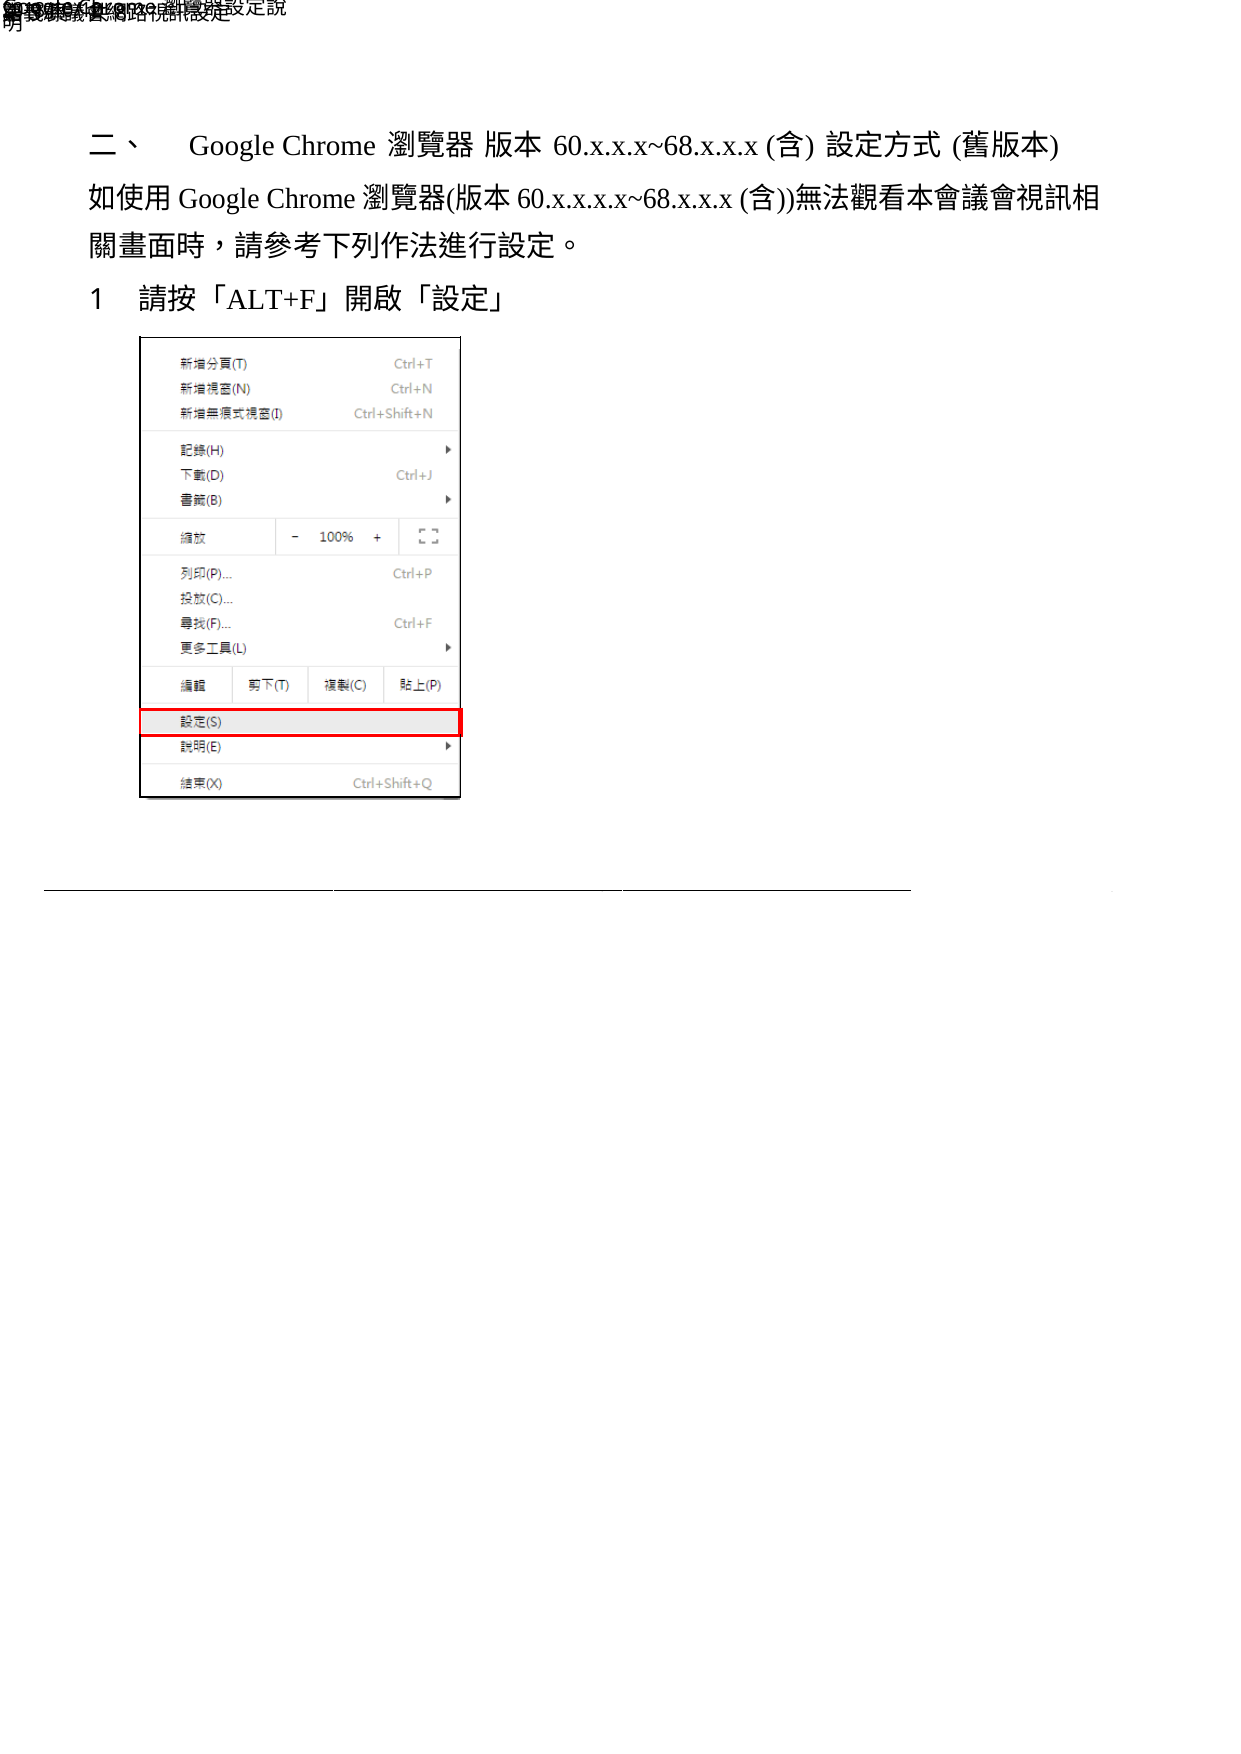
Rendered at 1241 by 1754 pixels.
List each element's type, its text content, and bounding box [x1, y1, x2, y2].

table_cell [141, 737, 460, 796]
list 請按「ALT+F」開啟「設定」 [89, 260, 1171, 322]
text 二、 Google Chrome 瀏覽器 版本 60.x.x.x~68.x.x.x (含) 設定方式 (舊版本) [89, 114, 1171, 166]
text 關畫面時，請參考下列作法進行設定。 [89, 238, 1143, 260]
text 如使用 Google Chrome 瀏覽器(版本 60.x.x.x.x~68.x.x.x (含))無法觀看本會議會視訊相 [450, 191, 745, 213]
text 如使用 Google Chrome 瀏覽器(版本 60.x.x.x.x~68.x.x.x (含))無法觀看本會議會視訊相 [743, 191, 1143, 213]
table_header [141, 338, 460, 707]
table_cell [141, 711, 458, 734]
text 如使用 Google Chrome 瀏覽器(版本 60.x.x.x.x~68.x.x.x (含))無法觀看本會議會視訊相 [89, 191, 452, 213]
